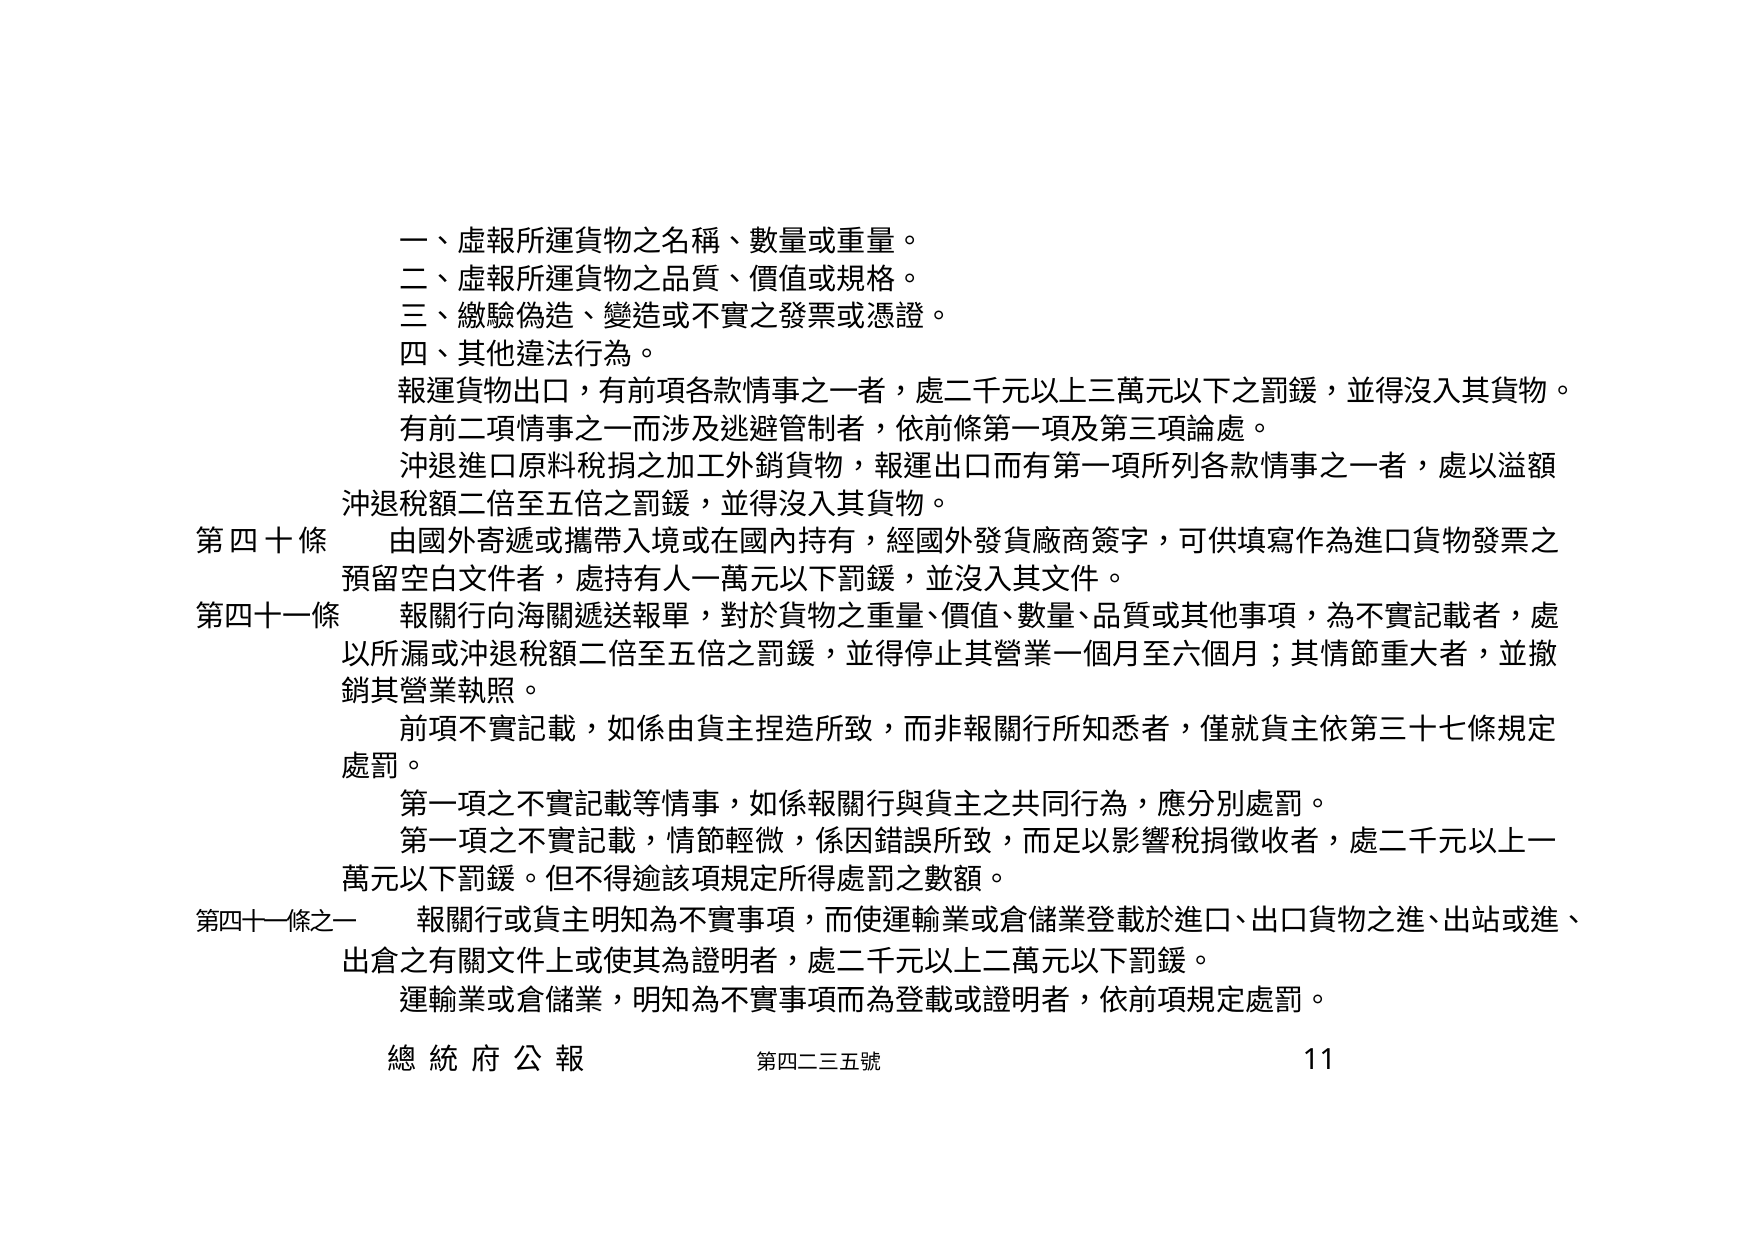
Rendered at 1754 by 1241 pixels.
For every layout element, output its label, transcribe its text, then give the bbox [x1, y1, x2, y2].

text 一、虛報所運貨物之名稱、數量或重量。 [399, 222, 1559, 259]
text 運輸業或倉儲業，明知為不實事項而為登載或證明者，依前項規定處罰。 [341, 980, 1559, 1017]
text 二、虛報所運貨物之品質、價值或規格。 [399, 259, 1559, 297]
text 第四十一條之一 報關行或貨主明知為不實事項，而使運輸業或倉儲業登載於進口、出口貨物之進、出站或進、出倉之有關文件上或使其為證明者，處二千元以上二萬元以下罰鍰。 [195, 897, 1559, 980]
text 沖退進口原料稅捐之加工外銷貨物，報運出口而有第一項所列各款情事之一者，處以溢額沖退稅額二倍至五倍之罰鍰，並得沒入其貨物。 [341, 447, 1559, 522]
text 前項不實記載，如係由貨主捏造所致，而非報關行所知悉者，僅就貨主依第三十七條規定處罰。 [341, 709, 1559, 784]
text 有前二項情事之一而涉及逃避管制者，依前條第一項及第三項論處。 [341, 409, 1559, 447]
text 第四十一條 報關行向海關遞送報單，對於貨物之重量、價值、數量、品質或其他事項，為不實記載者，處以所漏或沖退稅額二倍至五倍之罰鍰，並得停止其營業一個月至六個月；其情節重大者，並撤銷其營業執照。 [195, 597, 1559, 709]
text 四、其他違法行為。 [399, 334, 1559, 372]
text 第四十條 由國外寄遞或攜帶入境或在國內持有，經國外發貨廠商簽字，可供填寫作為進口貨物發票之預留空白文件者，處持有人一萬元以下罰鍰，並沒入其文件。 [195, 522, 1559, 597]
text 第一項之不實記載，情節輕微，係因錯誤所致，而足以影響稅捐徵收者，處二千元以上一萬元以下罰鍰。但不得逾該項規定所得處罰之數額。 [341, 822, 1559, 897]
text 第一項之不實記載等情事，如係報關行與貨主之共同行為，應分別處罰。 [341, 784, 1559, 822]
text 報運貨物出口，有前項各款情事之一者，處二千元以上三萬元以下之罰鍰，並得沒入其貨物。 [341, 372, 1559, 409]
text 三、繳驗偽造、變造或不實之發票或憑證。 [399, 297, 1559, 334]
